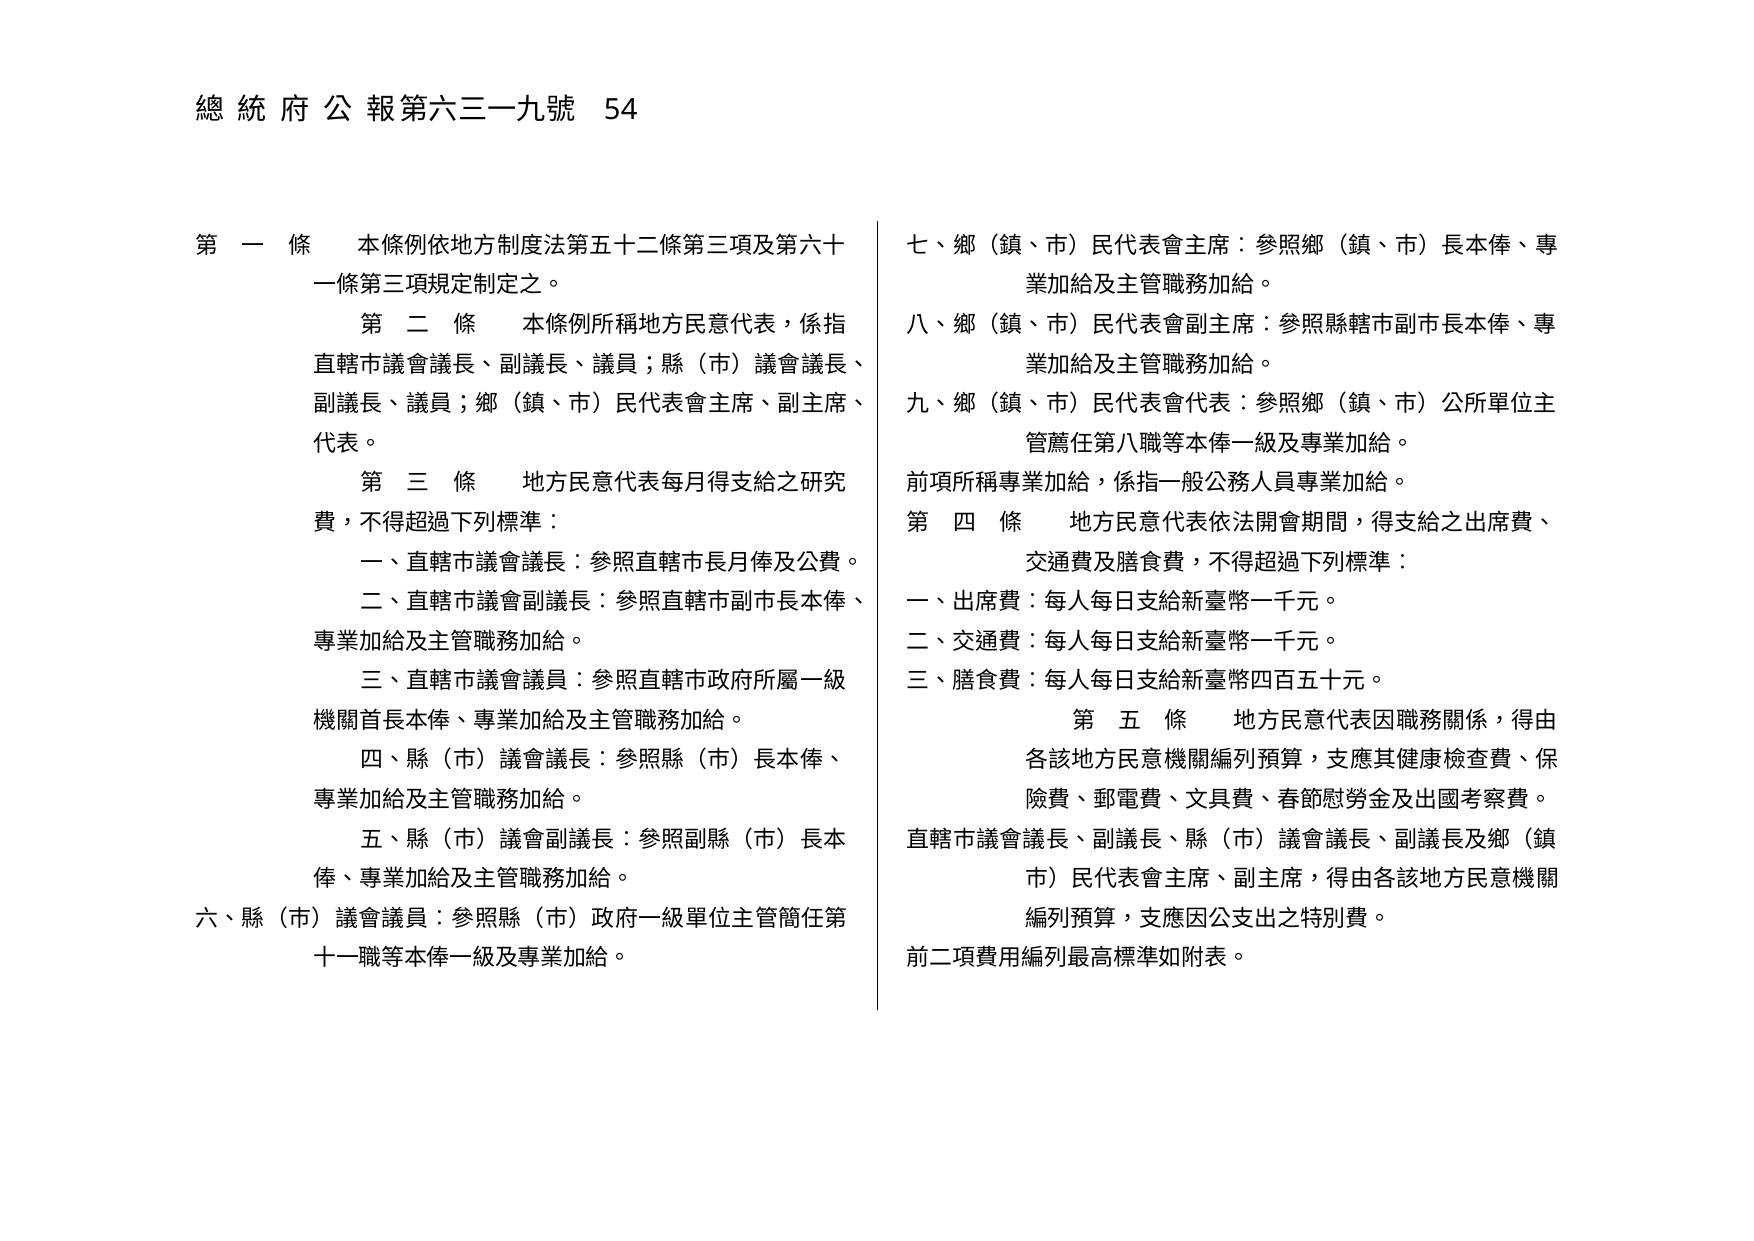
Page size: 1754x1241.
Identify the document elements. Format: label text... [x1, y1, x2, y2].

text 八、鄉（鎮、巿）民代表會副主席︰參照縣轄巿副巿長本俸、專業加給及主管職務加給。 [907, 301, 1559, 380]
text 七、鄉（鎮、巿）民代表會主席︰參照鄉（鎮、巿）長本俸、專業加給及主管職務加給。 [907, 222, 1559, 301]
text 前二項費用編列最高標準如附表。 [907, 934, 1559, 974]
text 第 四 條 地方民意代表依法開會期間，得支給之出席費、交通費及膳食費，不得超過下列標準︰ [907, 499, 1559, 578]
text 四、縣（巿）議會議長︰參照縣（巿）長本俸、專業加給及主管職務加給。 [313, 736, 847, 815]
text 第 五 條 地方民意代表因職務關係，得由各該地方民意機關編列預算，支應其健康檢查費、保險費、郵電費、文具費、春節慰勞金及出國考察費。 [1025, 697, 1559, 815]
text 第 三 條 地方民意代表每月得支給之研究費，不得超過下列標準︰ [313, 459, 847, 538]
text 二、直轄巿議會副議長︰參照直轄巿副巿長本俸、專業加給及主管職務加給。 [313, 578, 847, 657]
text 第 二 條 本條例所稱地方民意代表，係指直轄巿議會議長、副議長、議員；縣（巿）議會議長、副議長、議員；鄉（鎮、巿）民代表會主席、副主席、代表。 [313, 301, 847, 459]
text 第 一 條 本條例依地方制度法第五十二條第三項及第六十一條第三項規定制定之。 [195, 222, 847, 301]
text 一、直轄巿議會議長︰參照直轄巿長月俸及公費。 [313, 538, 847, 578]
text 六、縣（巿）議會議員︰參照縣（巿）政府一級單位主管簡任第十一職等本俸一級及專業加給。 [195, 894, 847, 974]
text 三、直轄巿議會議員︰參照直轄巿政府所屬一級機關首長本俸、專業加給及主管職務加給。 [313, 657, 847, 736]
text 五、縣（巿）議會副議長︰參照副縣（巿）長本俸、專業加給及主管職務加給。 [313, 815, 847, 894]
text 三、膳食費︰每人每日支給新臺幣四百五十元。 [907, 657, 1559, 697]
text 九、鄉（鎮、巿）民代表會代表︰參照鄉（鎮、巿）公所單位主管薦任第八職等本俸一級及專業加給。 [907, 380, 1559, 459]
text 直轄巿議會議長、副議長、縣（巿）議會議長、副議長及鄉（鎮、巿）民代表會主席、副主席，得由各該地方民意機關編列預算，支應因公支出之特別費。 [907, 815, 1559, 934]
text 二、交通費︰每人每日支給新臺幣一千元。 [907, 617, 1559, 657]
text 一、出席費︰每人每日支給新臺幣一千元。 [907, 578, 1559, 617]
text 前項所稱專業加給，係指一般公務人員專業加給。 [907, 459, 1559, 499]
